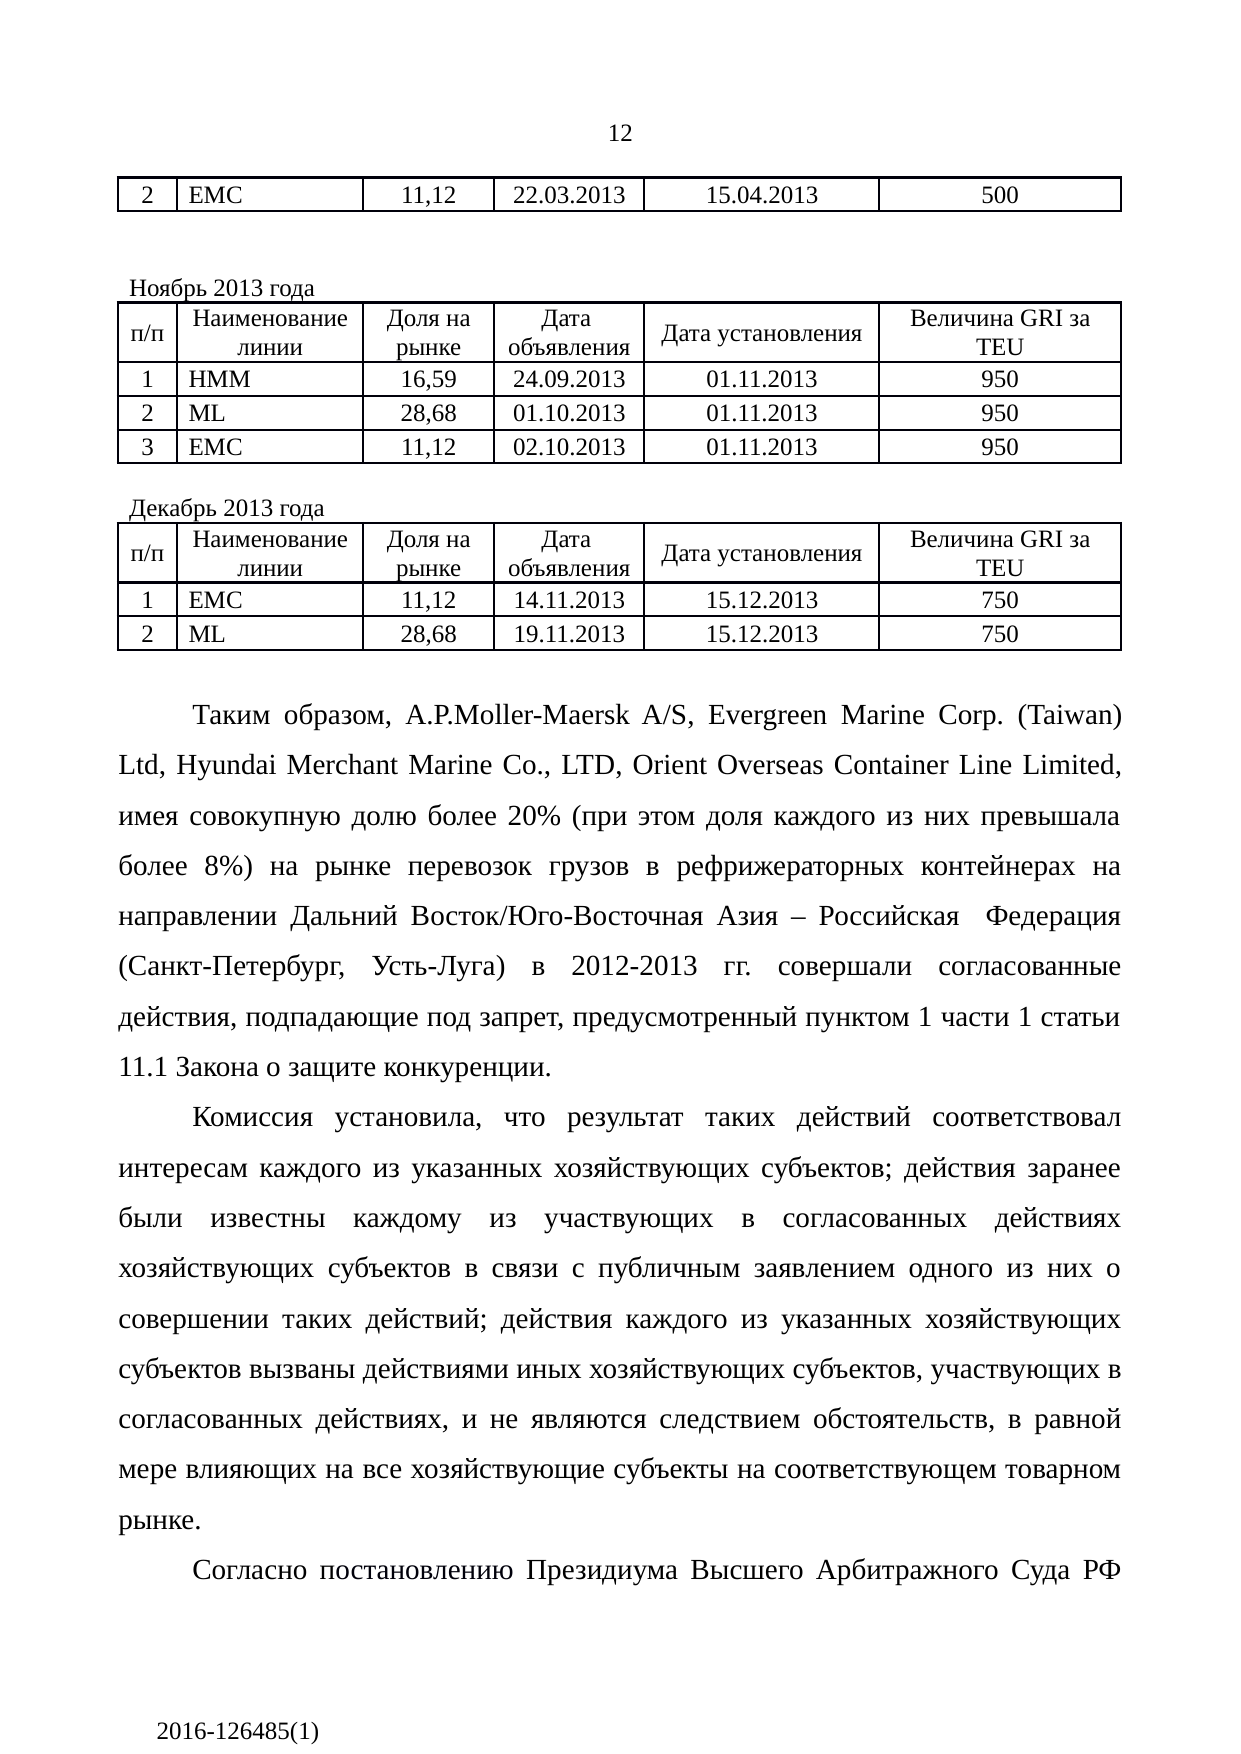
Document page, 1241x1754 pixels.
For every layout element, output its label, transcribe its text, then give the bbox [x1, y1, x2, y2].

text Комиссия установила, что результат таких действий соответствовал интересам каждого из указанных хозяйствующих субъектов; действия заранее были известны каждому из участвующих в согласованных действиях хозяйствующих субъектов в связи с публичным заявлением одного из них о совершении таких действий; действия каждого из указанных хозяйствующих субъектов вызваны действиями иных хозяйствующих субъектов, участвующих в согласованных действиях, и не являются следствием обстоятельств, в равной мере влияющих на все хозяйствующие субъекты на соответствующем товарном рынке. [118, 1099, 1122, 1536]
table_cell Дата установления [645, 304, 878, 361]
table_cell 2 [119, 617, 176, 649]
table_cell 950 [880, 397, 1120, 428]
table_cell 950 [880, 363, 1120, 395]
table_cell [118, 212, 177, 244]
table_cell HMM [178, 363, 362, 395]
table_cell 01.11.2013 [645, 431, 878, 462]
table_cell ML [178, 397, 362, 428]
table_cell Ноябрь 2013 года [118, 244, 1121, 301]
table_cell Дата объявления [495, 304, 643, 361]
table_cell 01.10.2013 [495, 397, 643, 428]
table_cell EMC [178, 431, 362, 462]
table_cell 24.09.2013 [495, 363, 643, 395]
table_cell 16,59 [364, 363, 493, 395]
table_cell [879, 212, 1121, 244]
table_cell 750 [880, 584, 1120, 615]
table_cell 1 [119, 363, 176, 395]
table_cell Декабрь 2013 года [118, 464, 1121, 522]
table_cell 3 [119, 431, 176, 462]
table_cell Величина GRI за TEU [880, 524, 1120, 581]
table_cell 22.03.2013 [495, 179, 643, 210]
table_cell 750 [880, 617, 1120, 649]
table_cell EMC [178, 179, 362, 210]
table_cell 28,68 [364, 617, 493, 649]
table_cell Величина GRI за TEU [880, 304, 1120, 361]
table_cell 11,12 [364, 179, 493, 210]
table_cell 15.04.2013 [645, 179, 878, 210]
table_cell Наименование линии [178, 304, 362, 361]
table_cell [494, 212, 644, 244]
table_cell 28,68 [364, 397, 493, 428]
table_cell Дата установления [645, 524, 878, 581]
table_cell 11,12 [364, 431, 493, 462]
table_cell [363, 212, 494, 244]
table_cell 500 [880, 179, 1120, 210]
table_cell 15.12.2013 [645, 584, 878, 615]
table_cell 950 [880, 431, 1120, 462]
table_cell 01.11.2013 [645, 363, 878, 395]
text Согласно постановлению Президиума Высшего Арбитражного Суда РФ [118, 1552, 1122, 1586]
table_cell 19.11.2013 [495, 617, 643, 649]
table_cell 02.10.2013 [495, 431, 643, 462]
text Таким образом, A.P.Moller-Maersk A/S, Evergreen Marine Corp. (Taiwan) Ltd, Hyundai Merchant Marine Co., LTD, Orient Overseas Container Line Limited, имея совокупную долю более 20% (при этом доля каждого из них превышала более 8%) на рынке перевозок грузов в рефрижераторных контейнерах на направлении Дальний Восток/Юго-Восточная Азия – Российская Федерация (Санкт-Петербург, Усть-Луга) в 2012-2013 гг. совершали согласованные действия, подпадающие под запрет, предусмотренный пунктом 1 части 1 статьи 11.1 Закона о защите конкуренции. [118, 697, 1122, 1083]
table_cell Дата объявления [495, 524, 643, 581]
table_cell 1 [119, 584, 176, 615]
table_cell 2 [119, 397, 176, 428]
table_cell [177, 212, 363, 244]
table_cell п/п [119, 524, 176, 581]
table_cell Доля на рынке [364, 524, 493, 581]
table_cell 2 [119, 179, 176, 210]
table_cell п/п [119, 304, 176, 361]
table_cell [644, 212, 879, 244]
table_cell 14.11.2013 [495, 584, 643, 615]
table_cell 15.12.2013 [645, 617, 878, 649]
table_cell EMC [178, 584, 362, 615]
table_cell Наименование линии [178, 524, 362, 581]
table_cell 01.11.2013 [645, 397, 878, 428]
table_cell Доля на рынке [364, 304, 493, 361]
table_cell ML [178, 617, 362, 649]
table_cell 11,12 [364, 584, 493, 615]
